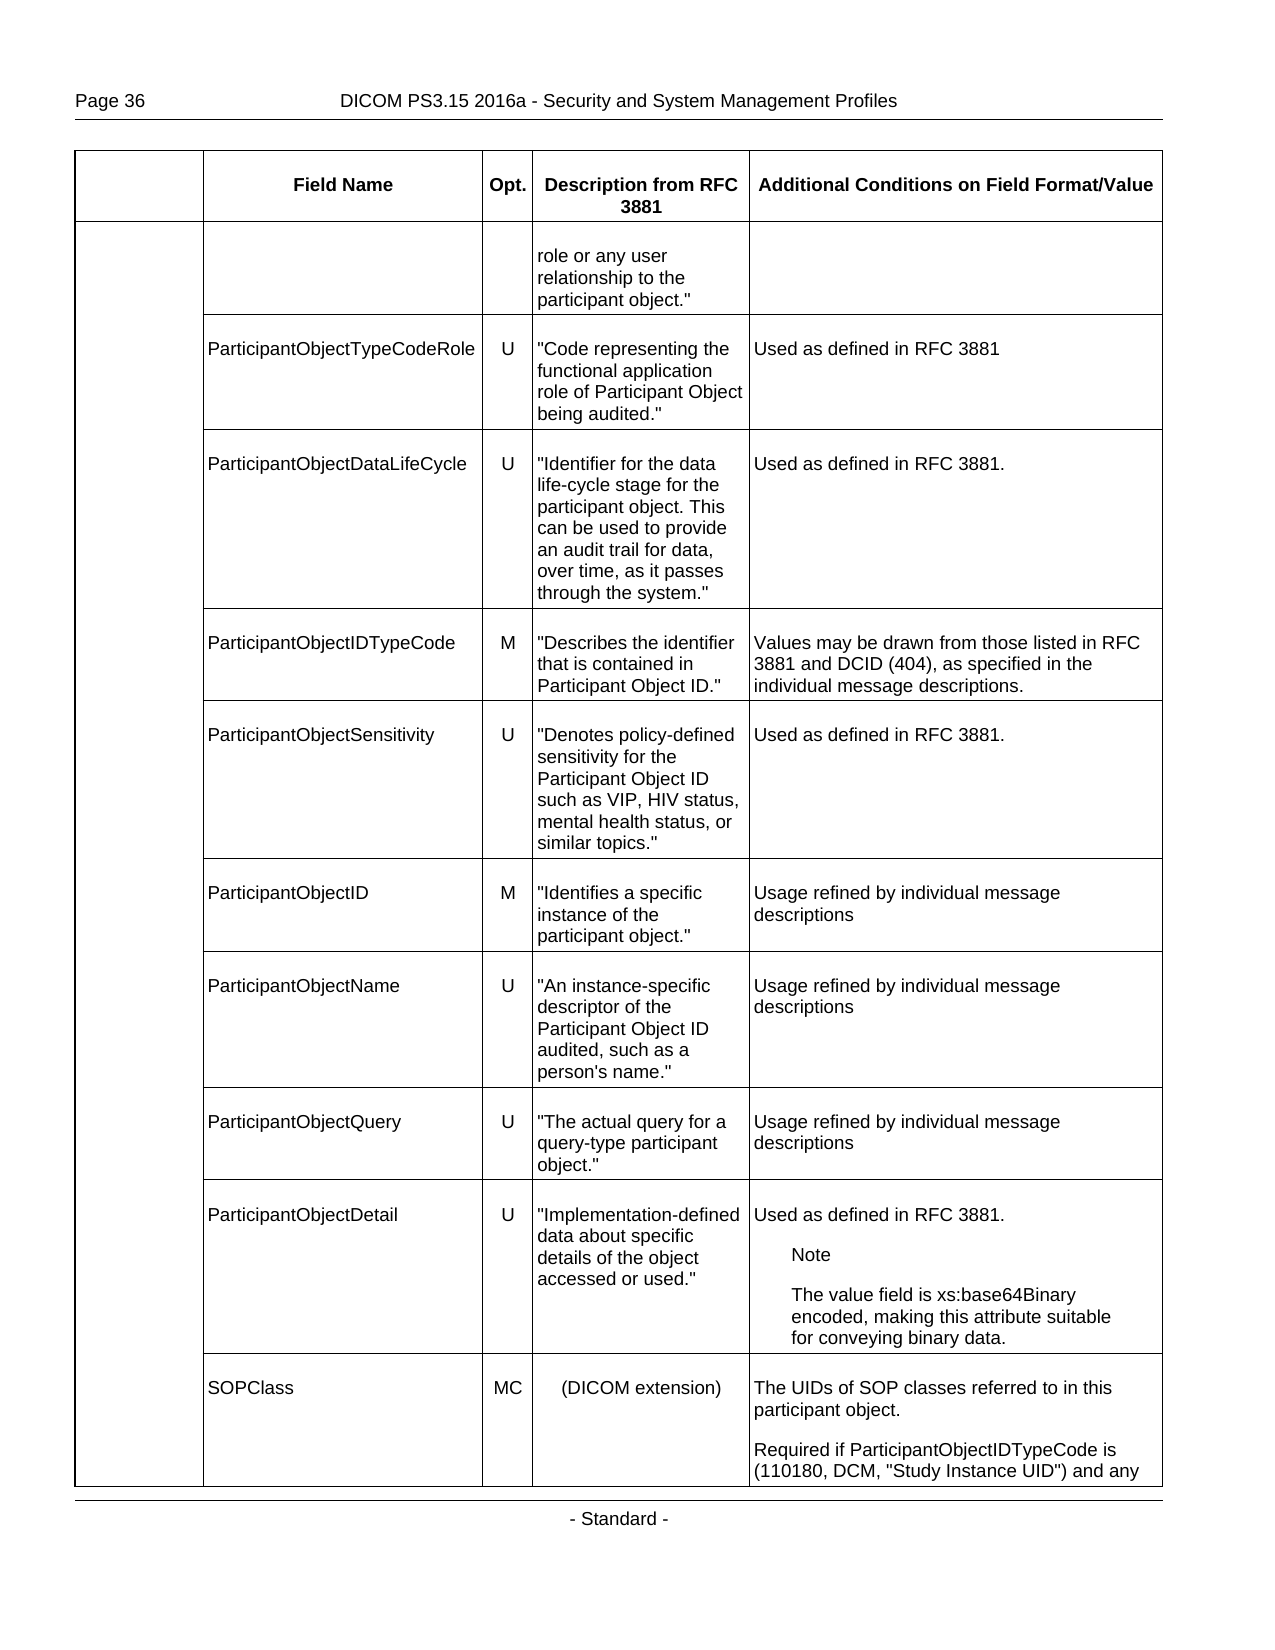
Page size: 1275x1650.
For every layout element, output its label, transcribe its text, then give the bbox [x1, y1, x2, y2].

table_cell M [483, 609, 532, 700]
table_cell [750, 222, 1162, 314]
table_cell U [483, 430, 532, 607]
table_cell role or any user relationship to the participant object." [533, 222, 749, 314]
table_cell "The actual query for a query-type participant object." [533, 1088, 749, 1179]
table_header [76, 151, 203, 221]
table_header Description from RFC 3881 [533, 151, 749, 221]
table_cell "Implementation-defined data about specific details of the object accessed or used." [533, 1180, 749, 1353]
table_cell [76, 222, 203, 1486]
table_cell Used as defined in RFC 3881. Note The value field is xs:base64Binary encoded, making this attribute suitable for conveying binary data. [750, 1180, 1162, 1353]
table_cell U [483, 952, 532, 1087]
table_cell "Denotes policy-defined sensitivity for the Participant Object ID such as VIP, HIV status, mental health status, or similar topics." [533, 701, 749, 858]
table_cell U [483, 1180, 532, 1353]
table_header Field Name [204, 151, 482, 221]
table_cell U [483, 1088, 532, 1179]
table_cell U [483, 701, 532, 858]
table_cell MC [483, 1354, 532, 1486]
table_cell [483, 222, 532, 314]
table_cell ParticipantObjectName [204, 952, 482, 1087]
table_cell ParticipantObjectQuery [204, 1088, 482, 1179]
table_cell ParticipantObjectTypeCodeRole [204, 315, 482, 428]
table_cell Usage refined by individual message descriptions [750, 1088, 1162, 1179]
table_cell ParticipantObjectSensitivity [204, 701, 482, 858]
table_cell "Code representing the functional application role of Participant Object being audited." [533, 315, 749, 428]
table_cell Usage refined by individual message descriptions [750, 952, 1162, 1087]
table_cell The UIDs of SOP classes referred to in this participant object. Required if ParticipantObjectIDTypeCode is (110180, DCM, "Study Instance UID") and any [750, 1354, 1162, 1486]
table_cell "An instance-specific descriptor of the Participant Object ID audited, such as a person's name." [533, 952, 749, 1087]
table_cell ParticipantObjectIDTypeCode [204, 609, 482, 700]
table_cell [204, 222, 482, 314]
table_cell Used as defined in RFC 3881. [750, 701, 1162, 858]
table_cell "Identifier for the data life-cycle stage for the participant object. This can be used to provide an audit trail for data, over time, as it passes through the system." [533, 430, 749, 607]
table_cell ParticipantObjectDataLifeCycle [204, 430, 482, 607]
table_cell ParticipantObjectDetail [204, 1180, 482, 1353]
table_cell U [483, 315, 532, 428]
table_cell Usage refined by individual message descriptions [750, 859, 1162, 951]
table_cell (DICOM extension) [533, 1354, 749, 1486]
table_cell M [483, 859, 532, 951]
table_header Additional Conditions on Field Format/Value [750, 151, 1162, 221]
table_cell Values may be drawn from those listed in RFC 3881 and DCID (404), as specified in the individual message descriptions. [750, 609, 1162, 700]
table_cell "Describes the identifier that is contained in Participant Object ID." [533, 609, 749, 700]
table_cell "Identifies a specific instance of the participant object." [533, 859, 749, 951]
table_header Opt. [483, 151, 532, 221]
table_cell Used as defined in RFC 3881 [750, 315, 1162, 428]
table_cell ParticipantObjectID [204, 859, 482, 951]
table_cell SOPClass [204, 1354, 482, 1486]
table_cell Used as defined in RFC 3881. [750, 430, 1162, 607]
